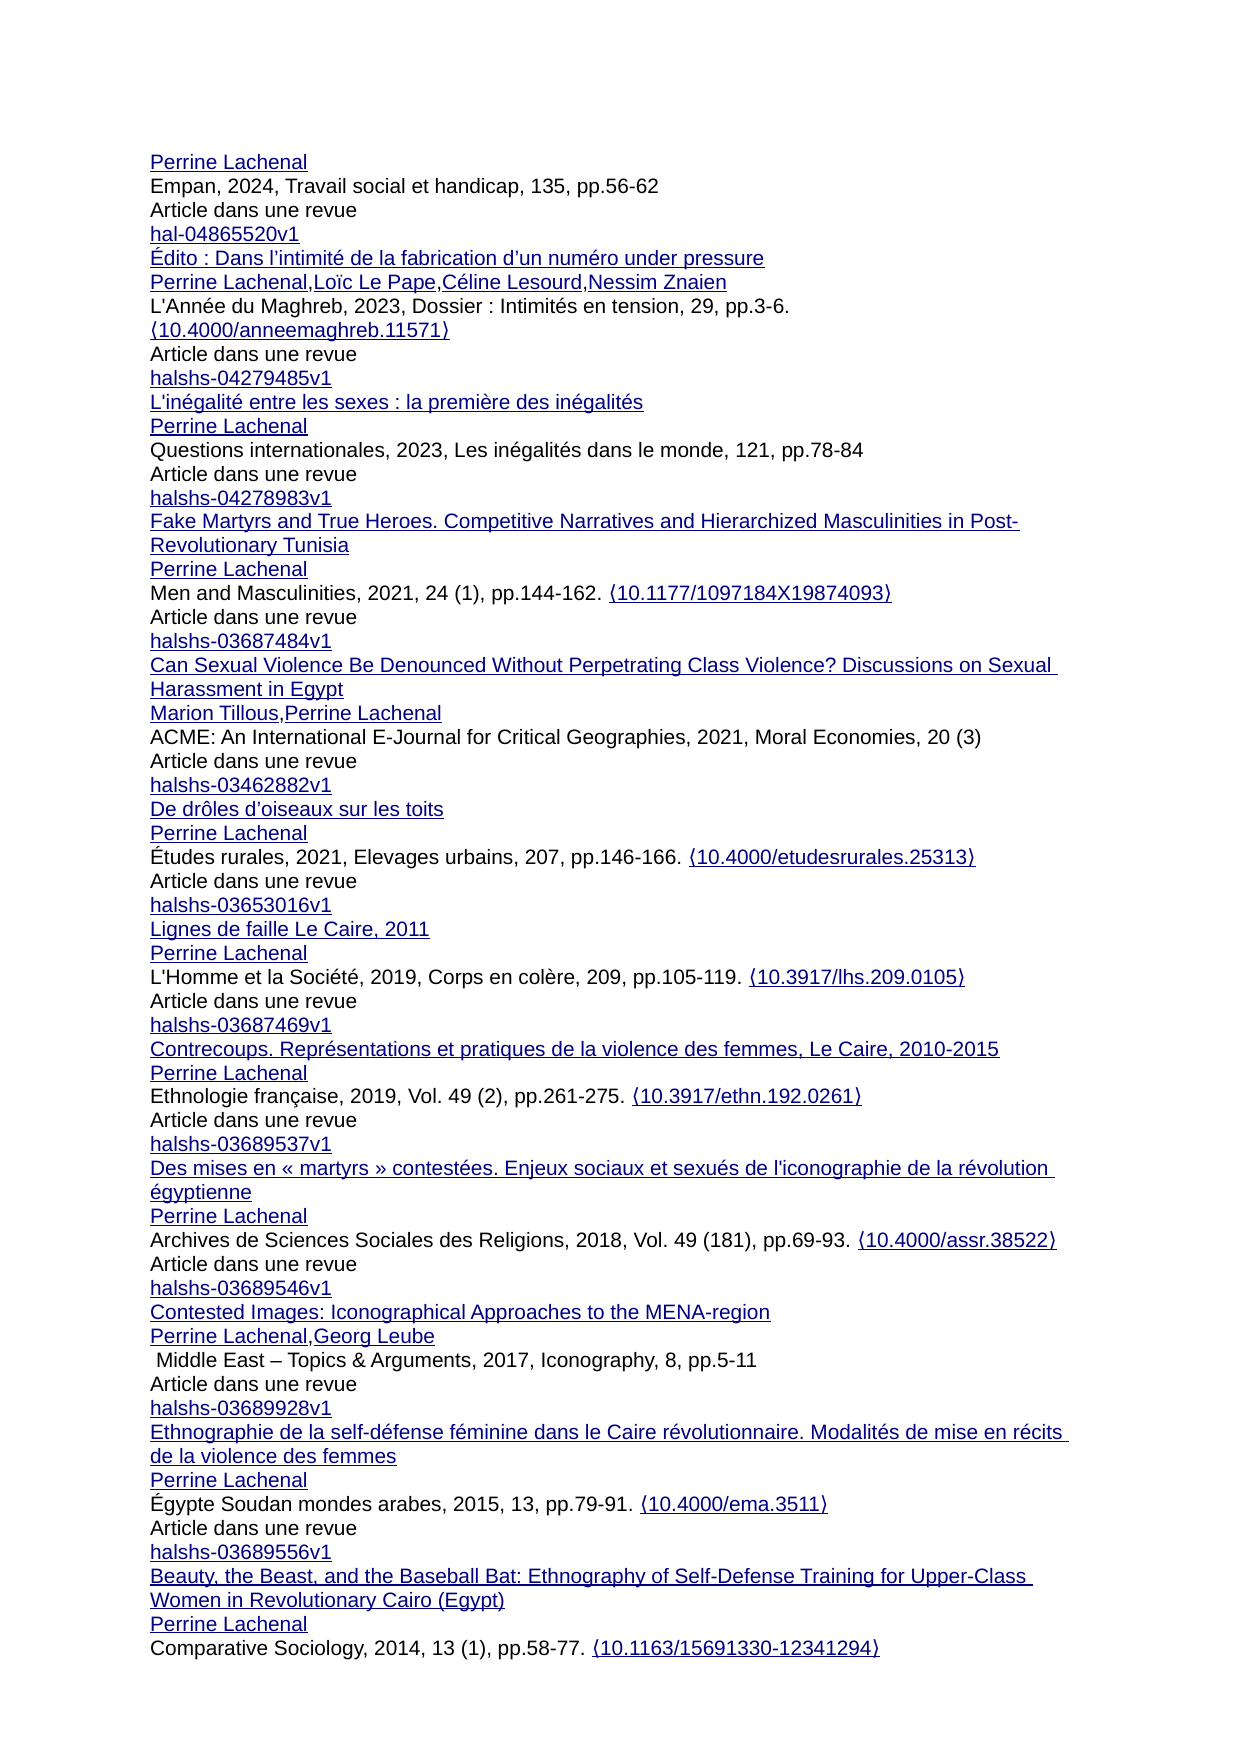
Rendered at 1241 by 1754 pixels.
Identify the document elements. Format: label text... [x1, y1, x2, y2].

table_cell De drôles d’oiseaux sur les toits Perrine Lachenal Études rurales, 2021, Elevages urbains, 207, pp.146-166. ⟨10.4000/etudesrurales.25313⟩ Article dans une revue halshs-03653016v1 [150, 797, 1090, 917]
table_cell Édito : Dans l’intimité de la fabrication d’un numéro under pressure Perrine Lachenal,Loïc Le Pape,Céline Lesourd,Nessim Znaien L'Année du Maghreb, 2023, Dossier : Intimités en tension, 29, pp.3-6. ⟨10.4000/anneemaghreb.11571⟩ Article dans une revue halshs-04279485v1 [150, 246, 1090, 389]
table_cell Contested Images: Iconographical Approaches to the MENA-region Perrine Lachenal,Georg Leube Middle East – Topics & Arguments, 2017, Iconography, 8, pp.5-11 Article dans une revue halshs-03689928v1 [150, 1300, 1090, 1420]
table_cell L'inégalité entre les sexes : la première des inégalités Perrine Lachenal Questions internationales, 2023, Les inégalités dans le monde, 121, pp.78-84 Article dans une revue halshs-04278983v1 [150, 390, 1090, 509]
table_cell Contrecoups. Représentations et pratiques de la violence des femmes, Le Caire, 2010-2015 Perrine Lachenal Ethnologie française, 2019, Vol. 49 (2), pp.261-275. ⟨10.3917/ethn.192.0261⟩ Article dans une revue halshs-03689537v1 [150, 1036, 1090, 1156]
table_cell Beauty, the Beast, and the Baseball Bat: Ethnography of Self-Defense Training for Upper-Class Women in Revolutionary Cairo (Egypt) Perrine Lachenal Comparative Sociology, 2014, 13 (1), pp.58-77. ⟨10.1163/15691330-12341294⟩ [150, 1564, 1090, 1659]
table_cell Lignes de faille Le Caire, 2011 Perrine Lachenal L'Homme et la Société, 2019, Corps en colère, 209, pp.105-119. ⟨10.3917/lhs.209.0105⟩ Article dans une revue halshs-03687469v1 [150, 917, 1090, 1036]
table_cell Can Sexual Violence Be Denounced Without Perpetrating Class Violence? Discussions on Sexual Harassment in Egypt Marion Tillous,Perrine Lachenal ACME: An International E-Journal for Critical Geographies, 2021, Moral Economies, 20 (3) Article dans une revue halshs-03462882v1 [150, 653, 1090, 797]
table_cell Fake Martyrs and True Heroes. Competitive Narratives and Hierarchized Masculinities in Post-Revolutionary Tunisia Perrine Lachenal Men and Masculinities, 2021, 24 (1), pp.144-162. ⟨10.1177/1097184X19874093⟩ Article dans une revue halshs-03687484v1 [150, 509, 1090, 653]
table_cell Des mises en « martyrs » contestées. Enjeux sociaux et sexués de l'iconographie de la révolution égyptienne Perrine Lachenal Archives de Sciences Sociales des Religions, 2018, Vol. 49 (181), pp.69-93. ⟨10.4000/assr.38522⟩ Article dans une revue halshs-03689546v1 [150, 1156, 1090, 1300]
table_cell Ethnographie de la self-défense féminine dans le Caire révolutionnaire. Modalités de mise en récits de la violence des femmes Perrine Lachenal Égypte Soudan mondes arabes, 2015, 13, pp.79-91. ⟨10.4000/ema.3511⟩ Article dans une revue halshs-03689556v1 [150, 1420, 1090, 1563]
table_cell Perrine Lachenal Empan, 2024, Travail social et handicap, 135, pp.56-62 Article dans une revue hal-04865520v1 [150, 150, 1090, 246]
